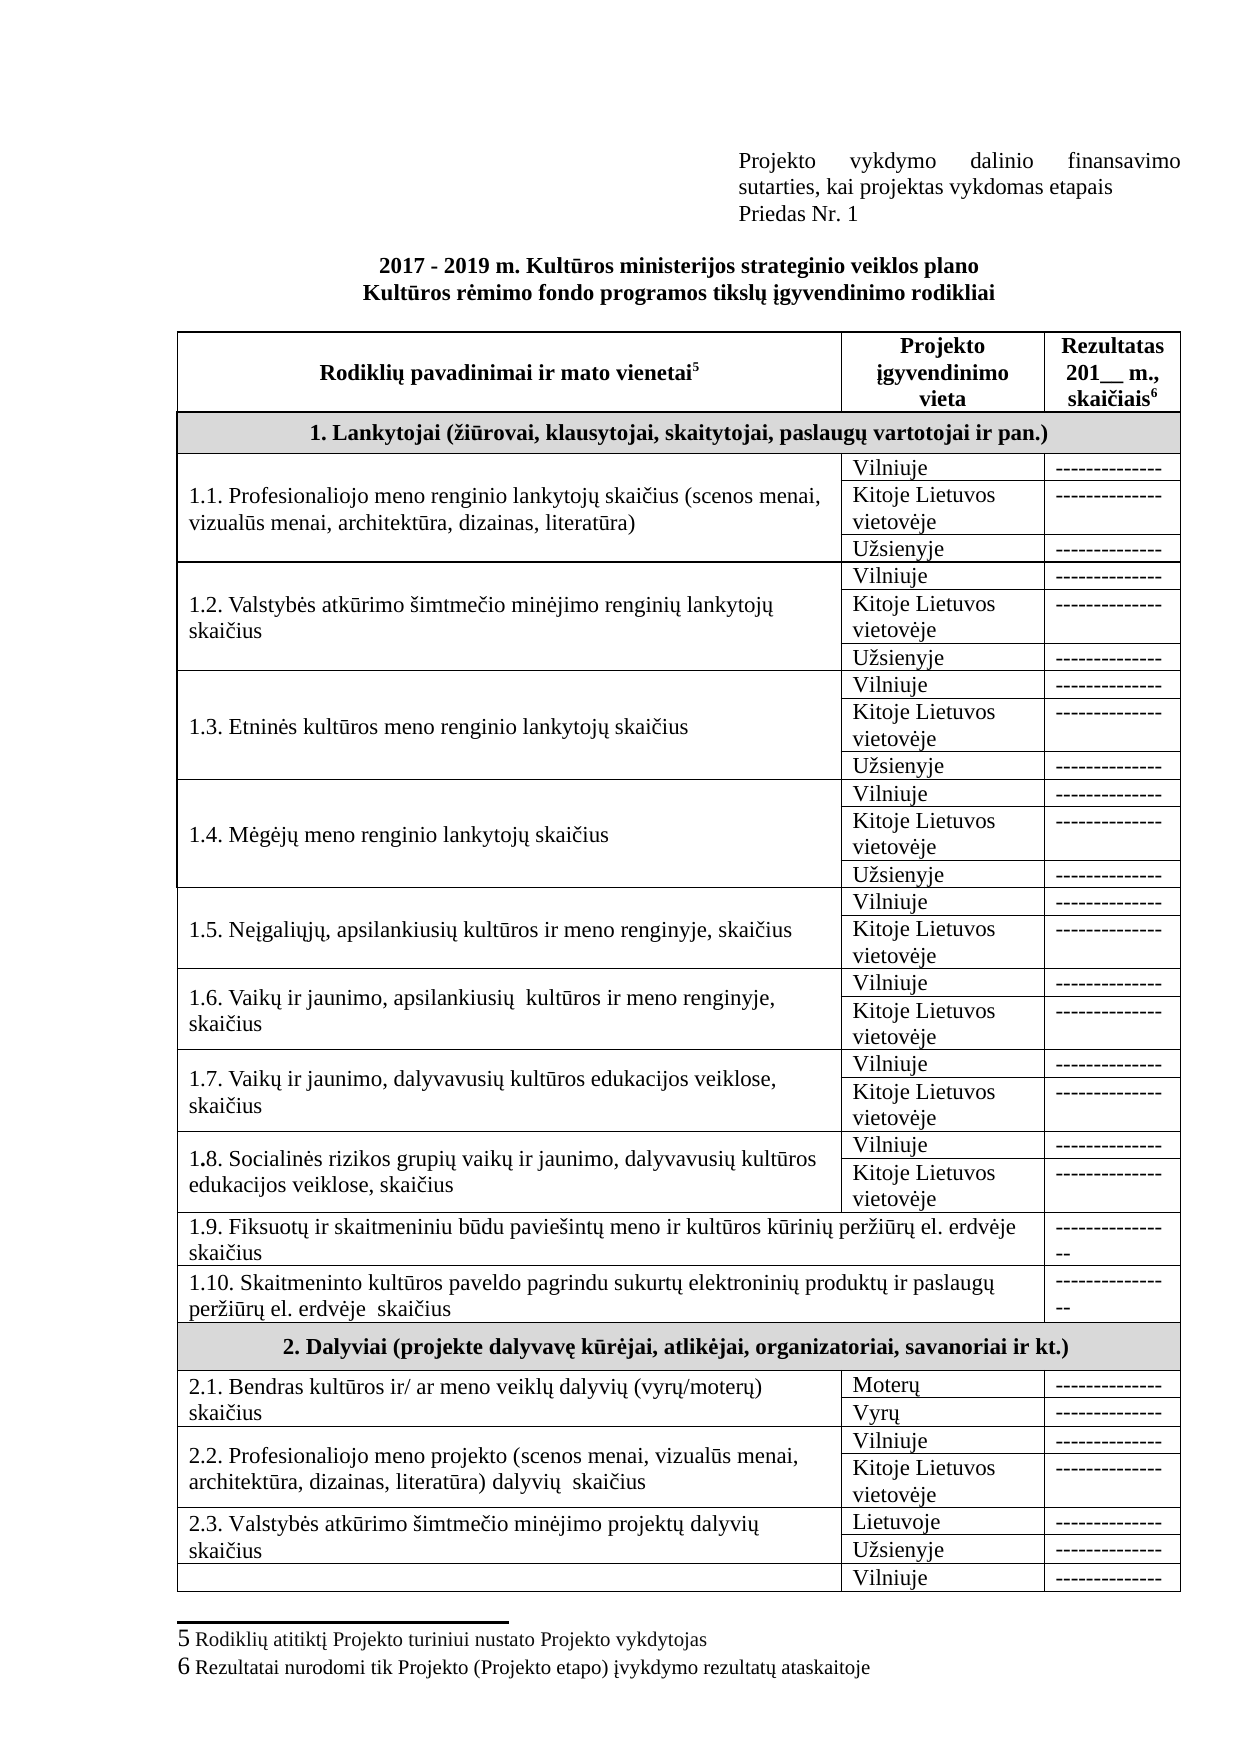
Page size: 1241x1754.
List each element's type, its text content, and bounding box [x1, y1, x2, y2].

table_cell Vyrų [842, 1398, 1044, 1426]
table_cell -------------- [1045, 454, 1180, 480]
table_cell Užsienyje [842, 861, 1044, 887]
table_cell 1.7. Vaikų ir jaunimo, dalyvavusių kultūros edukacijos veiklose, skaičius [178, 1050, 841, 1131]
table_cell Užsienyje [842, 535, 1044, 561]
table_cell 1.3. Etninės kultūros meno renginio lankytojų skaičius [178, 671, 841, 778]
table_cell Kitoje Lietuvos vietovėje [842, 1159, 1044, 1212]
table_cell -------------- [1045, 969, 1180, 996]
table_cell 1.4. Mėgėjų meno renginio lankytojų skaičius [178, 780, 841, 887]
table_cell Vilniuje [842, 780, 1044, 806]
table_cell -------------- [1045, 1050, 1180, 1077]
table_cell Kitoje Lietuvos vietovėje [842, 1454, 1044, 1507]
table_cell -------------- [1045, 888, 1180, 914]
table_cell 1.2. Valstybės atkūrimo šimtmečio minėjimo renginių lankytojų skaičius [178, 563, 841, 670]
table_cell Vilniuje [842, 454, 1044, 480]
text Projekto vykdymo dalinio finansavimo sutarties, kai projektas vykdomas etapais [738, 147, 1181, 199]
table_cell Vilniuje [842, 1050, 1044, 1077]
table_cell -------------- [1045, 590, 1180, 643]
table_cell -------------- [1045, 1159, 1180, 1212]
table_cell 2.1. Bendras kultūros ir/ ar meno veiklų dalyvių (vyrų/moterų) skaičius [178, 1371, 841, 1426]
table_cell -------------- [1045, 1371, 1180, 1397]
table_cell Moterų [842, 1371, 1044, 1397]
table_cell -------------- [1045, 1454, 1180, 1507]
table_cell -------------- [1045, 481, 1180, 534]
table_cell -------------- [1045, 1564, 1180, 1591]
table_cell 2. Dalyviai (projekte dalyvavę kūrėjai, atlikėjai, organizatoriai, savanoriai ir kt.) [178, 1323, 1180, 1370]
table_cell Kitoje Lietuvos vietovėje [842, 916, 1044, 968]
table_cell -------------- [1045, 780, 1180, 806]
table_cell 2.3. Valstybės atkūrimo šimtmečio minėjimo projektų dalyvių skaičius [178, 1508, 841, 1563]
table_cell 2.2. Profesionaliojo meno projekto (scenos menai, vizualūs menai, architektūra, dizainas, literatūra) dalyvių skaičius [178, 1427, 841, 1507]
table_cell -------------- [1045, 1427, 1180, 1453]
text 2017 - 2019 m. Kultūros ministerijos strateginio veiklos plano [177, 252, 1181, 279]
table_cell 1. Lankytojai (žiūrovai, klausytojai, skaitytojai, paslaugų vartotojai ir pan.) [178, 413, 1180, 453]
table_header Rodiklių pavadinimai ir mato vienetai [178, 333, 841, 411]
table_cell 1.1. Profesionaliojo meno renginio lankytojų skaičius (scenos menai, vizualūs menai, architektūra, dizainas, literatūra) [178, 454, 841, 561]
table_header Projekto įgyvendinimo vieta [842, 333, 1044, 411]
table_cell Užsienyje [842, 752, 1044, 778]
table_cell 1.10. Skaitmeninto kultūros paveldo pagrindu sukurtų elektroninių produktų ir paslaugų peržiūrų el. erdvėje skaičius [178, 1266, 1044, 1322]
table_cell Kitoje Lietuvos vietovėje [842, 481, 1044, 534]
table_cell -------------- [1045, 1078, 1180, 1131]
table_cell -------------- [1045, 861, 1180, 887]
table_cell Užsienyje [842, 1535, 1044, 1563]
table_cell 1.8. Socialinės rizikos grupių vaikų ir jaunimo, dalyvavusių kultūros edukacijos veiklose, skaičius [178, 1132, 841, 1212]
table_cell Lietuvoje [842, 1508, 1044, 1534]
table_cell -------------- [1045, 1132, 1180, 1158]
text Priedas Nr. 1 [738, 199, 1181, 226]
table_cell Kitoje Lietuvos vietovėje [842, 590, 1044, 643]
table_cell Kitoje Lietuvos vietovėje [842, 807, 1044, 860]
table_cell -------------- [1045, 752, 1180, 778]
table_cell Vilniuje [842, 888, 1044, 914]
table_cell [178, 1564, 841, 1591]
table_cell -------------- [1045, 535, 1180, 561]
table_cell ---------------- [1045, 1213, 1180, 1265]
table_cell -------------- [1045, 671, 1180, 697]
table_cell 1.9. Fiksuotų ir skaitmeniniu būdu paviešintų meno ir kultūros kūrinių peržiūrų el. erdvėje skaičius [178, 1213, 1044, 1265]
table_cell Kitoje Lietuvos vietovėje [842, 997, 1044, 1049]
table_cell Užsienyje [842, 644, 1044, 670]
table_cell Vilniuje [842, 1427, 1044, 1453]
table_cell Kitoje Lietuvos vietovėje [842, 1078, 1044, 1131]
table_cell -------------- [1045, 644, 1180, 670]
table_cell Vilniuje [842, 969, 1044, 996]
table_cell 1.6. Vaikų ir jaunimo, apsilankiusių kultūros ir meno renginyje, skaičius [178, 969, 841, 1049]
table_header Rezultatas 201__ m., skaičiais [1045, 333, 1180, 411]
table_cell -------------- [1045, 699, 1180, 751]
table_cell -------------- [1045, 807, 1180, 860]
table_cell ---------------- [1045, 1266, 1180, 1322]
table_cell Kitoje Lietuvos vietovėje [842, 699, 1044, 751]
table_cell Vilniuje [842, 1132, 1044, 1158]
table_cell 1.5. Neįgaliųjų, apsilankiusių kultūros ir meno renginyje, skaičius [178, 888, 841, 968]
text Kultūros rėmimo fondo programos tikslų įgyvendinimo rodikliai [177, 279, 1181, 305]
table_cell Vilniuje [842, 671, 1044, 697]
table_cell -------------- [1045, 1535, 1180, 1563]
table_cell -------------- [1045, 916, 1180, 968]
table_cell Vilniuje [842, 1564, 1044, 1591]
table_cell -------------- [1045, 1398, 1180, 1426]
table_cell -------------- [1045, 1508, 1180, 1534]
table_cell Vilniuje [842, 563, 1044, 589]
table_cell -------------- [1045, 997, 1180, 1049]
table_cell -------------- [1045, 563, 1180, 589]
